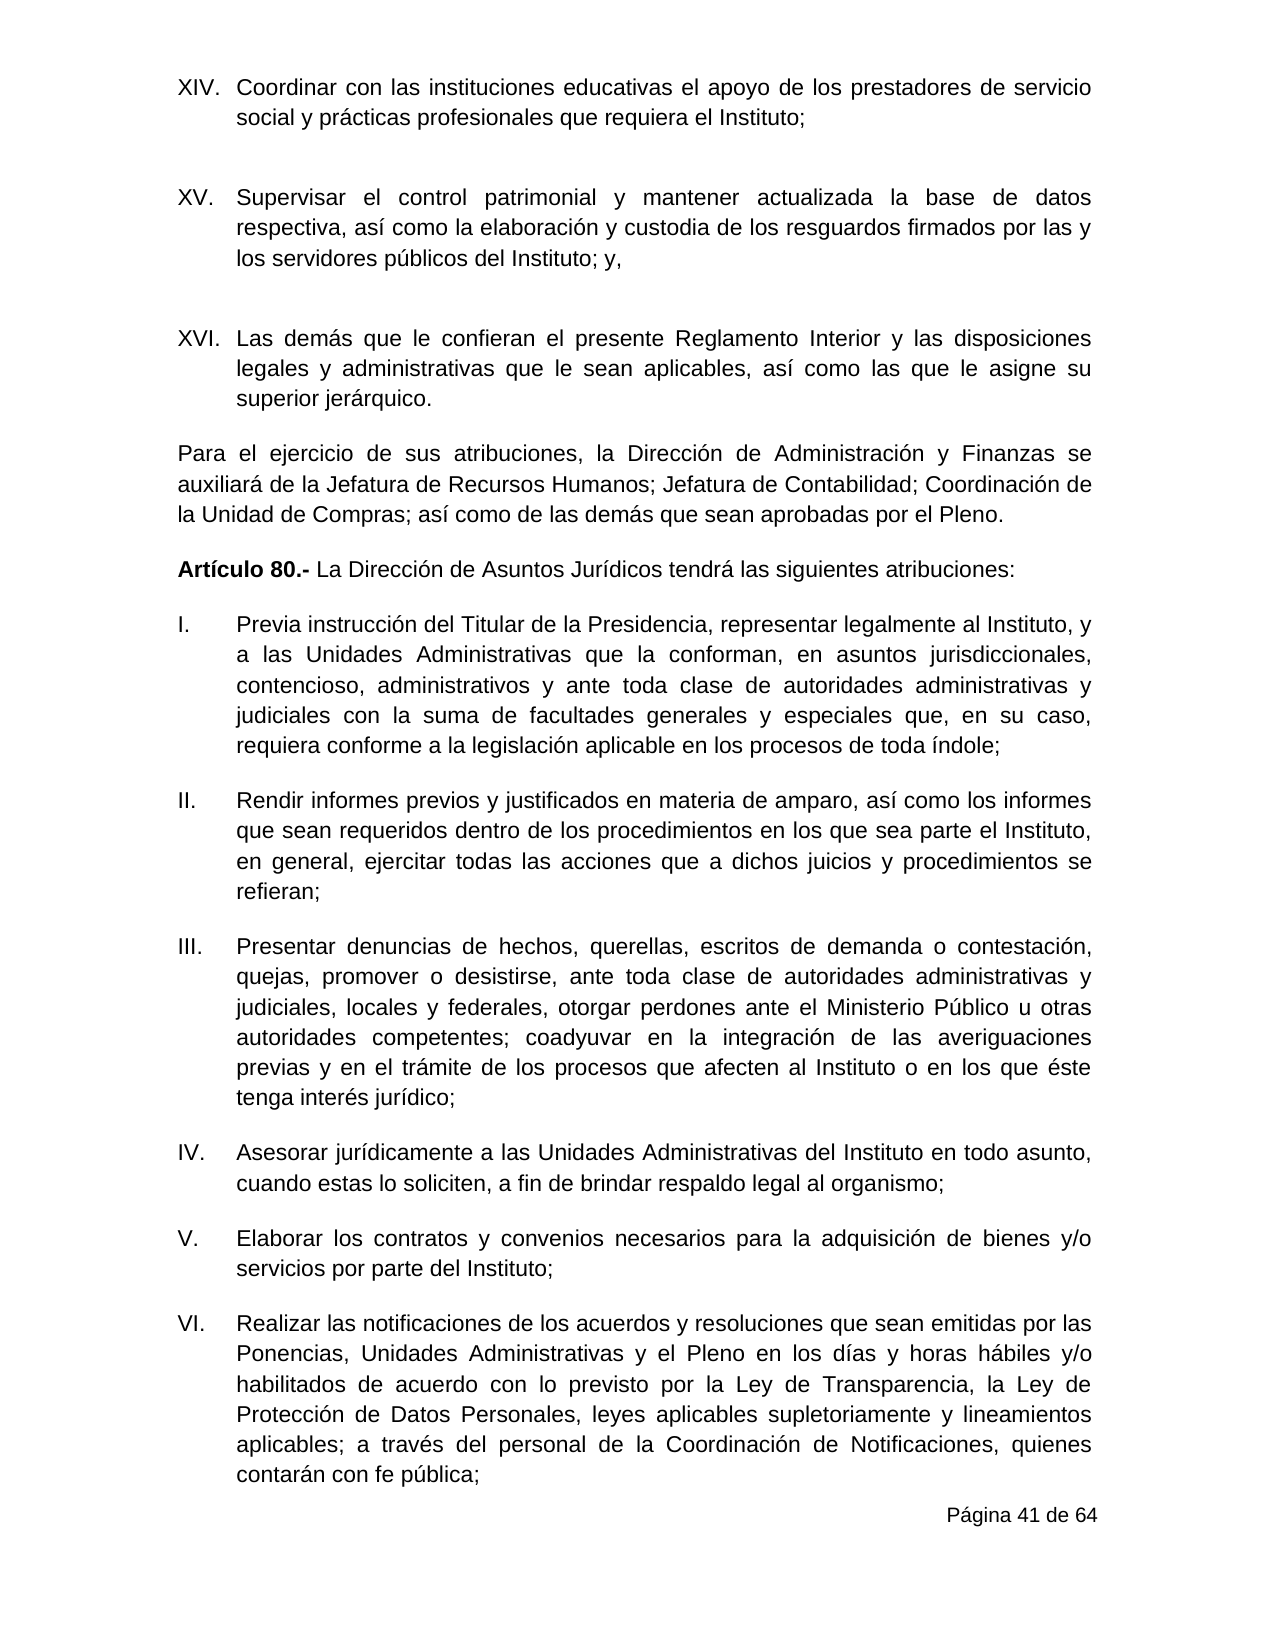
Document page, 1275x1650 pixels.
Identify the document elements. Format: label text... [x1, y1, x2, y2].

list Realizar las notificaciones de los acuerdos y resoluciones que sean emitidas por las Ponencias, Unidades Administrativas y el Pleno en los días y horas hábiles y/o habilitados de acuerdo con lo previsto por la Ley de Transparencia, la Ley de Protección de Datos Personales, leyes aplicables supletoriamente y lineamientos aplicables; a través del personal de la Coordinación de Notificaciones, quienes contarán con fe pública; [177, 1310, 1093, 1488]
list Previa instrucción del Titular de la Presidencia, representar legalmente al Instituto, y a las Unidades Administrativas que la conforman, en asuntos jurisdiccionales, contencioso, administrativos y ante toda clase de autoridades administrativas y judiciales con la suma de facultades generales y especiales que, en su caso, requiera conforme a la legislación aplicable en los procesos de toda índole; [177, 611, 1093, 758]
text Artículo 80.- La Dirección de Asuntos Jurídicos tendrá las siguientes atribuciones: [177, 556, 1098, 582]
list Elaborar los contratos y convenios necesarios para la adquisición de bienes y/o servicios por parte del Instituto; [177, 1225, 1093, 1281]
text Para el ejercicio de sus atribuciones, la Dirección de Administración y Finanzas se auxiliará de la Jefatura de Recursos Humanos; Jefatura de Contabilidad; Coordinación de la Unidad de Compras; así como de las demás que sean aprobadas por el Pleno. [177, 440, 1093, 527]
list Coordinar con las instituciones educativas el apoyo de los prestadores de servicio social y prácticas profesionales que requiera el Instituto; [177, 74, 1093, 130]
list Las demás que le confieran el presente Reglamento Interior y las disposiciones legales y administrativas que le sean aplicables, así como las que le asigne su superior jerárquico. [177, 325, 1093, 412]
list Presentar denuncias de hechos, querellas, escritos de demanda o contestación, quejas, promover o desistirse, ante toda clase de autoridades administrativas y judiciales, locales y federales, otorgar perdones ante el Ministerio Público u otras autoridades competentes; coadyuvar en la integración de las averiguaciones previas y en el trámite de los procesos que afecten al Instituto o en los que éste tenga interés jurídico; [177, 933, 1093, 1111]
list Supervisar el control patrimonial y mantener actualizada la base de datos respectiva, así como la elaboración y custodia de los resguardos firmados por las y los servidores públicos del Instituto; y, [177, 184, 1093, 271]
list Asesorar jurídicamente a las Unidades Administrativas del Instituto en todo asunto, cuando estas lo soliciten, a fin de brindar respaldo legal al organismo; [177, 1139, 1093, 1196]
list Rendir informes previos y justificados en materia de amparo, así como los informes que sean requeridos dentro de los procedimientos en los que sea parte el Instituto, en general, ejercitar todas las acciones que a dichos juicios y procedimientos se refieran; [177, 787, 1093, 904]
